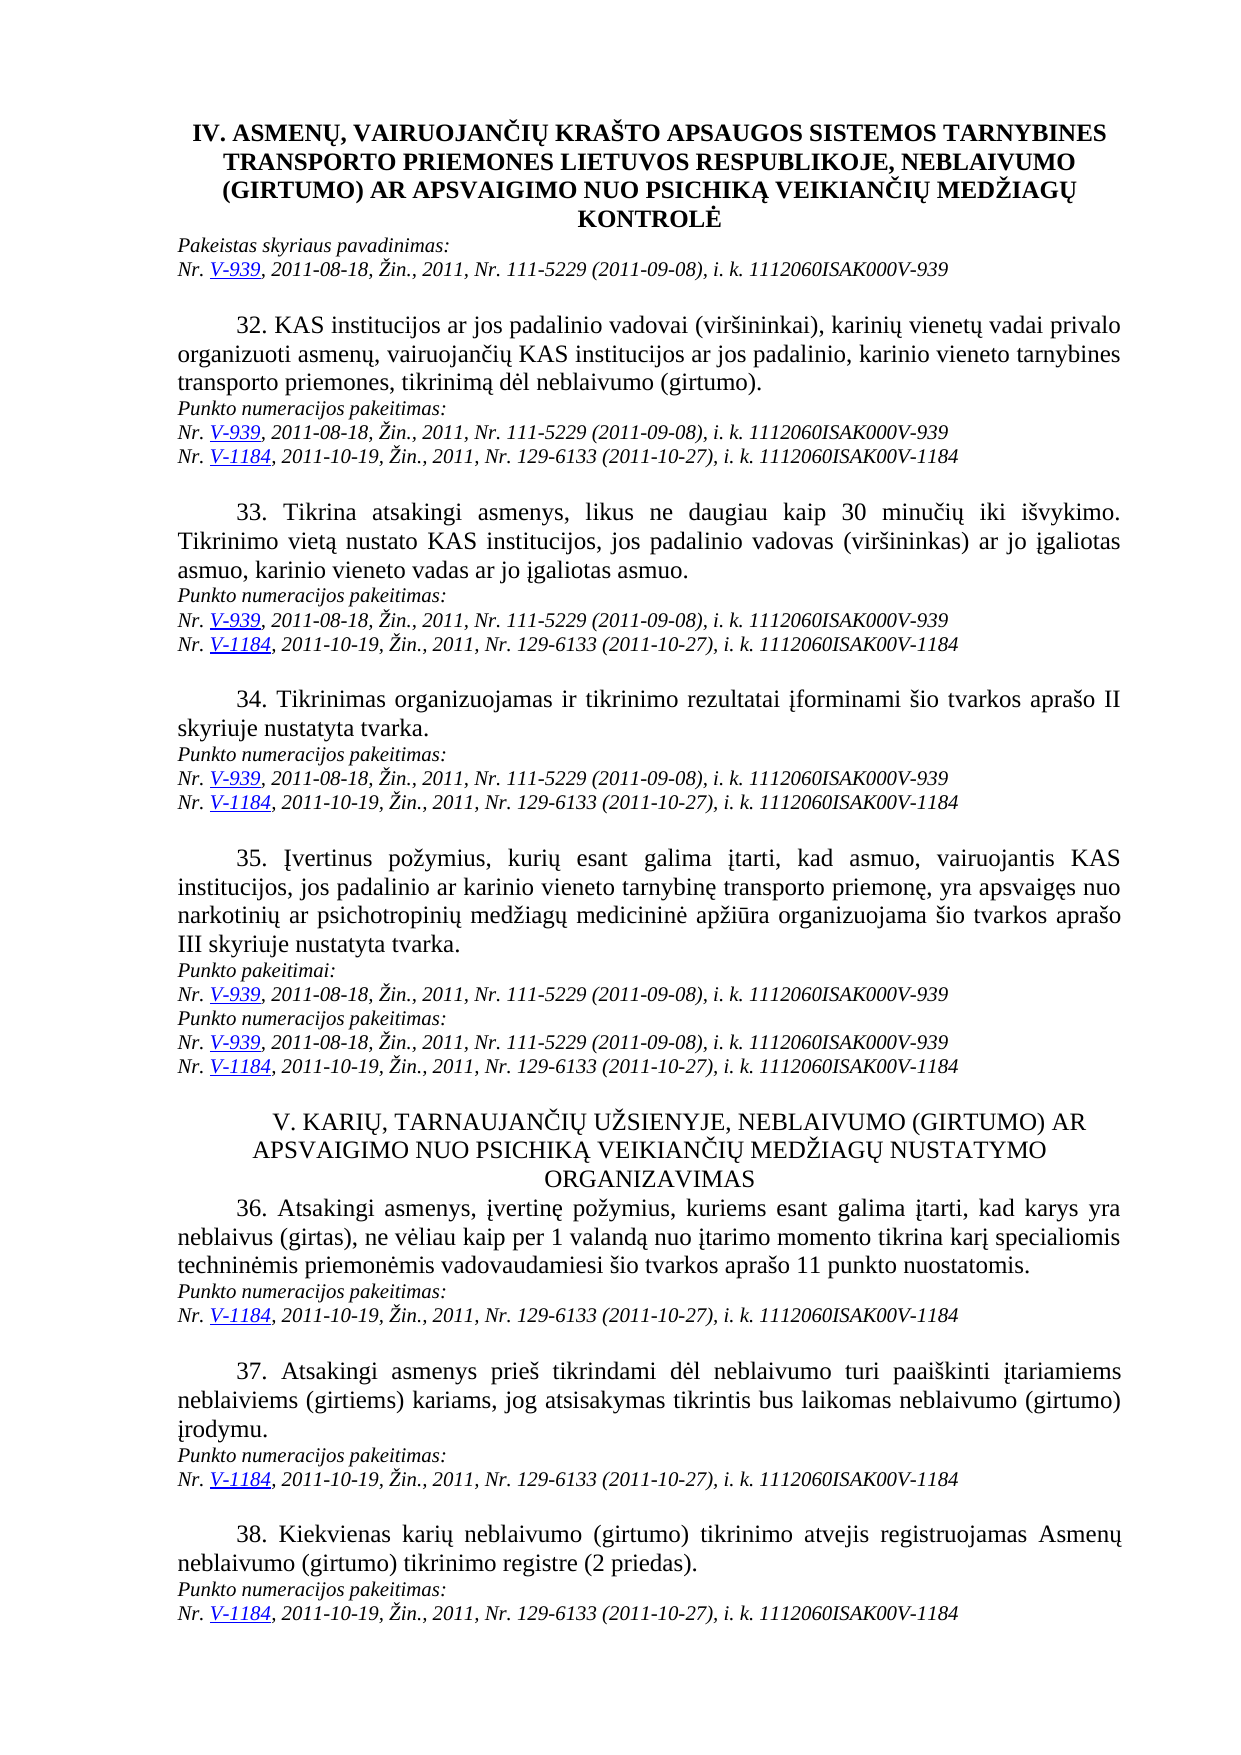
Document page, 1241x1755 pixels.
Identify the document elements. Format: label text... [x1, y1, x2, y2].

text Nr. V-939, 2011-08-18, Žin., 2011, Nr. 111-5229 (2011-09-08), i. k. 1112060ISAK000V-939 [177, 1030, 1122, 1054]
text Nr. V-1184, 2011-10-19, Žin., 2011, Nr. 129-6133 (2011-10-27), i. k. 1112060ISAK00V-1184 [177, 632, 1122, 656]
text 36. Atsakingi asmenys, įvertinę požymius, kuriems esant galima įtarti, kad karys yra neblaivus (girtas), ne vėliau kaip per 1 valandą nuo įtarimo momento tikrina karį specialiomis techninėmis priemonėmis vadovaudamiesi šio tvarkos aprašo 11 punkto nuostatomis. [177, 1193, 1122, 1279]
text Punkto numeracijos pakeitimas: [177, 583, 1122, 607]
text Nr. V-1184, 2011-10-19, Žin., 2011, Nr. 129-6133 (2011-10-27), i. k. 1112060ISAK00V-1184 [177, 444, 1122, 468]
text Punkto numeracijos pakeitimas: [177, 1442, 1122, 1467]
text 37. Atsakingi asmenys prieš tikrindami dėl neblaivumo turi paaiškinti įtariamiems neblaiviems (girtiems) kariams, jog atsisakymas tikrintis bus laikomas neblaivumo (girtumo) įrodymu. [177, 1356, 1122, 1442]
text Nr. V-1184, 2011-10-19, Žin., 2011, Nr. 129-6133 (2011-10-27), i. k. 1112060ISAK00V-1184 [177, 1601, 1122, 1625]
text 32. KAS institucijos ar jos padalinio vadovai (viršininkai), karinių vienetų vadai privalo organizuoti asmenų, vairuojančių KAS institucijos ar jos padalinio, karinio vieneto tarnybines transporto priemones, tikrinimą dėl neblaivumo (girtumo). [177, 310, 1122, 396]
text Nr. V-939, 2011-08-18, Žin., 2011, Nr. 111-5229 (2011-09-08), i. k. 1112060ISAK000V-939 [177, 982, 1122, 1006]
text Nr. V-1184, 2011-10-19, Žin., 2011, Nr. 129-6133 (2011-10-27), i. k. 1112060ISAK00V-1184 [177, 1467, 1122, 1491]
text Nr. V-1184, 2011-10-19, Žin., 2011, Nr. 129-6133 (2011-10-27), i. k. 1112060ISAK00V-1184 [177, 1054, 1122, 1078]
text Pakeistas skyriaus pavadinimas: [177, 233, 1122, 257]
text Nr. V-939, 2011-08-18, Žin., 2011, Nr. 111-5229 (2011-09-08), i. k. 1112060ISAK000V-939 [177, 766, 1122, 790]
text Punkto numeracijos pakeitimas: [177, 1577, 1122, 1601]
text 33. Tikrina atsakingi asmenys, likus ne daugiau kaip 30 minučių iki išvykimo. Tikrinimo vietą nustato KAS institucijos, jos padalinio vadovas (viršininkas) ar jo įgaliotas asmuo, karinio vieneto vadas ar jo įgaliotas asmuo. [177, 497, 1122, 583]
text Punkto pakeitimai: [177, 958, 1122, 982]
text V. KARIŲ, TARNAUJANČIŲ UŽSIENYJE, NEBLAIVUMO (GIRTUMO) AR APSVAIGIMO NUO PSICHIKĄ VEIKIANČIŲ MEDŽIAGŲ NUSTATYMO ORGANIZAVIMAS [177, 1107, 1122, 1193]
text Punkto numeracijos pakeitimas: [177, 396, 1122, 420]
text Punkto numeracijos pakeitimas: [177, 1006, 1122, 1030]
text Nr. V-1184, 2011-10-19, Žin., 2011, Nr. 129-6133 (2011-10-27), i. k. 1112060ISAK00V-1184 [177, 1303, 1122, 1327]
text 35. Įvertinus požymius, kurių esant galima įtarti, kad asmuo, vairuojantis KAS institucijos, jos padalinio ar karinio vieneto tarnybinę transporto priemonę, yra apsvaigęs nuo narkotinių ar psichotropinių medžiagų medicininė apžiūra organizuojama šio tvarkos aprašo III skyriuje nustatyta tvarka. [177, 843, 1122, 958]
text Punkto numeracijos pakeitimas: [177, 742, 1122, 766]
text Nr. V-939, 2011-08-18, Žin., 2011, Nr. 111-5229 (2011-09-08), i. k. 1112060ISAK000V-939 [177, 257, 1122, 281]
text IV. ASMENŲ, VAIRUOJANČIŲ KRAŠTO APSAUGOS SISTEMOS TARNYBINES TRANSPORTO PRIEMONES lietuvos respublikoje, NEBLAIVUMO (GIRTUMO) AR APSVAIGIMO NUO PSICHIKĄ VEIKIANČIŲ MEDŽIAGŲ KONTROLĖ [177, 118, 1122, 233]
text Nr. V-1184, 2011-10-19, Žin., 2011, Nr. 129-6133 (2011-10-27), i. k. 1112060ISAK00V-1184 [177, 790, 1122, 814]
text Nr. V-939, 2011-08-18, Žin., 2011, Nr. 111-5229 (2011-09-08), i. k. 1112060ISAK000V-939 [177, 607, 1122, 632]
text 38. Kiekvienas karių neblaivumo (girtumo) tikrinimo atvejis registruojamas Asmenų neblaivumo (girtumo) tikrinimo registre (2 priedas). [177, 1519, 1122, 1577]
text Punkto numeracijos pakeitimas: [177, 1279, 1122, 1303]
text 34. Tikrinimas organizuojamas ir tikrinimo rezultatai įforminami šio tvarkos aprašo II skyriuje nustatyta tvarka. [177, 684, 1122, 742]
text Nr. V-939, 2011-08-18, Žin., 2011, Nr. 111-5229 (2011-09-08), i. k. 1112060ISAK000V-939 [177, 420, 1122, 444]
